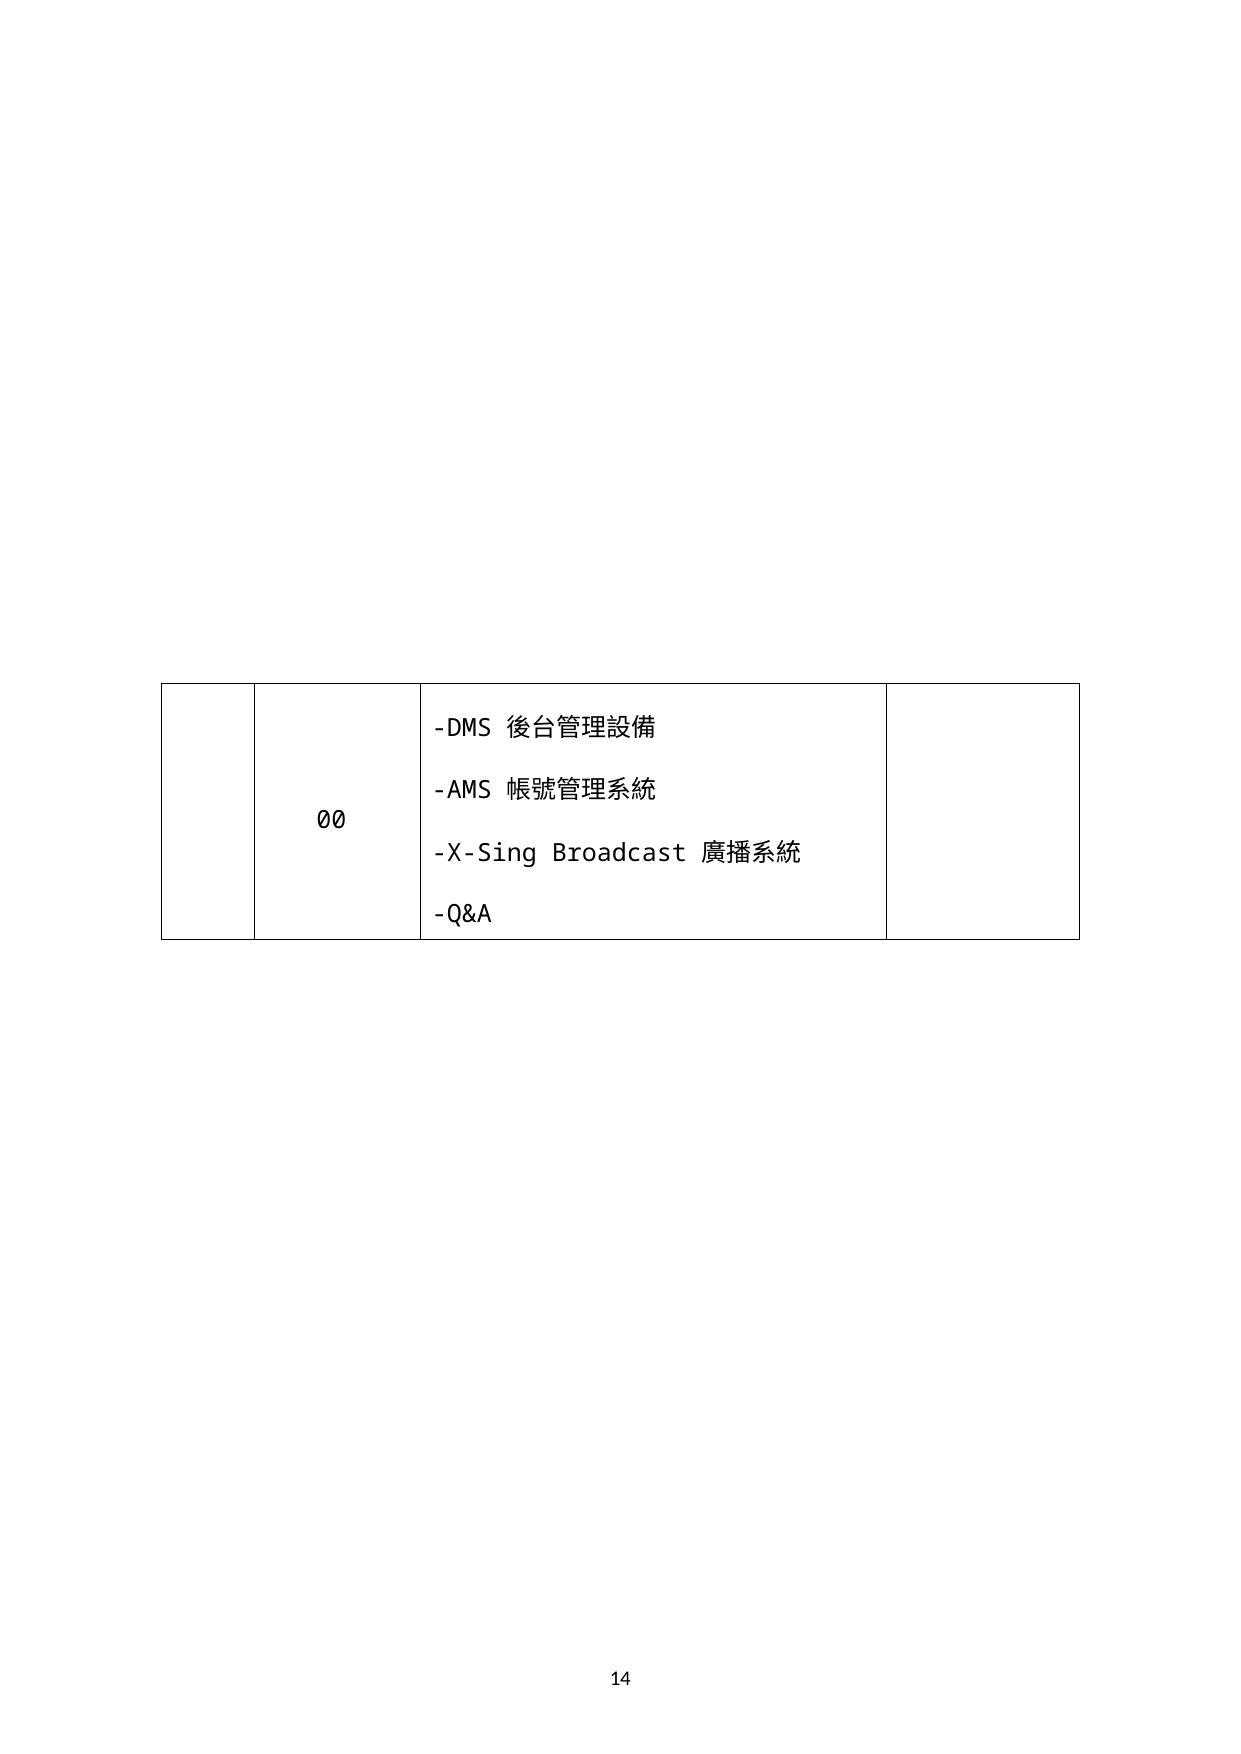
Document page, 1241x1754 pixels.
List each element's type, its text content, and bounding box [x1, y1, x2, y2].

table_cell [162, 684, 254, 939]
table_cell [887, 684, 1079, 939]
table_cell 00 [255, 684, 420, 939]
table_cell -DMS 後台管理設備 -AMS 帳號管理系統 -X-Sing Broadcast 廣播系統 -Q&A [421, 684, 886, 939]
